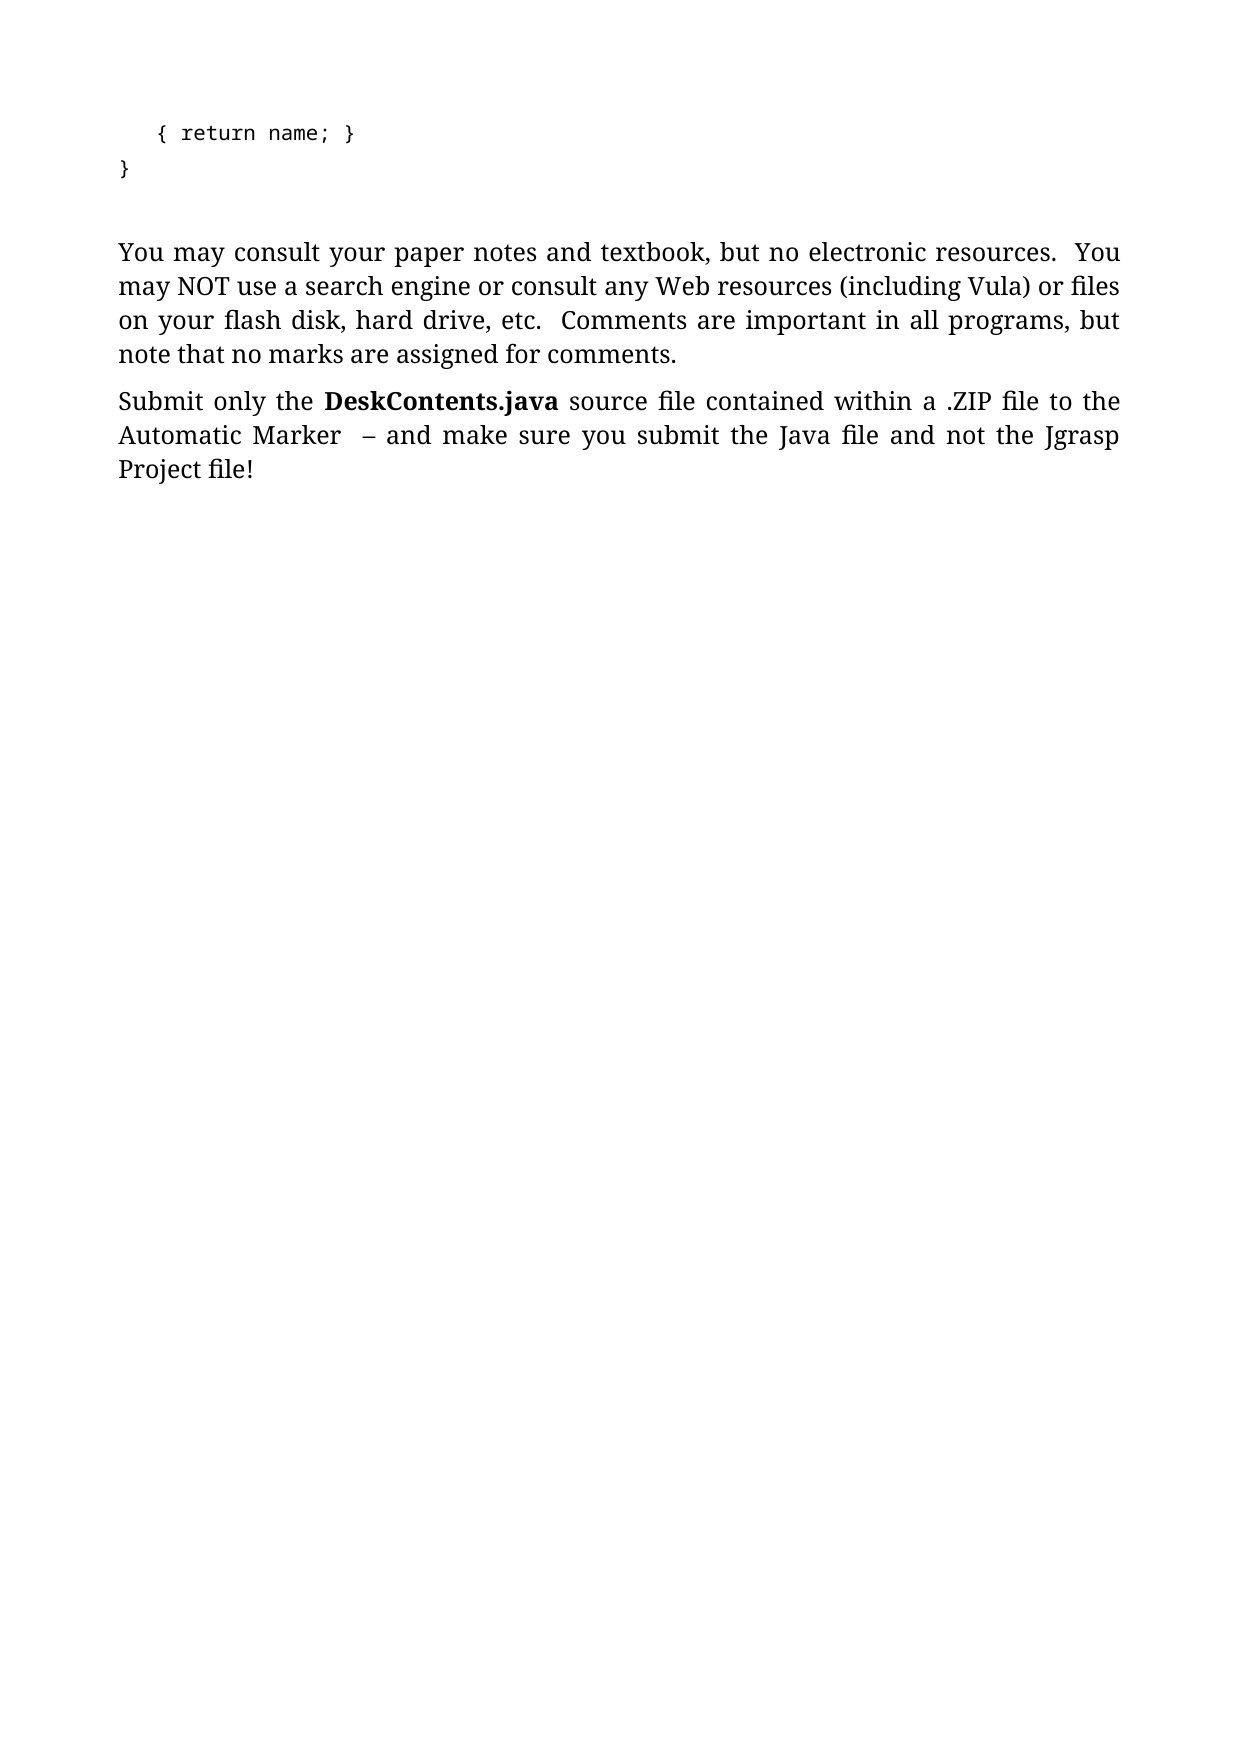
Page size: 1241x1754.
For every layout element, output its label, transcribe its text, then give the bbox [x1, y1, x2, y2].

text } [118, 153, 1122, 181]
text You may consult your paper notes and textbook, but no electronic resources. You may NOT use a search engine or consult any Web resources (including Vula) or files on your flash disk, hard drive, etc. Comments are important in all programs, but note that no marks are assigned for comments. [118, 234, 1122, 371]
text { return name; } [118, 118, 1122, 147]
text Submit only the DeskContents.java source file contained within a .ZIP file to the Automatic Marker – and make sure you submit the Java file and not the Jgrasp Project file! [118, 383, 1122, 485]
